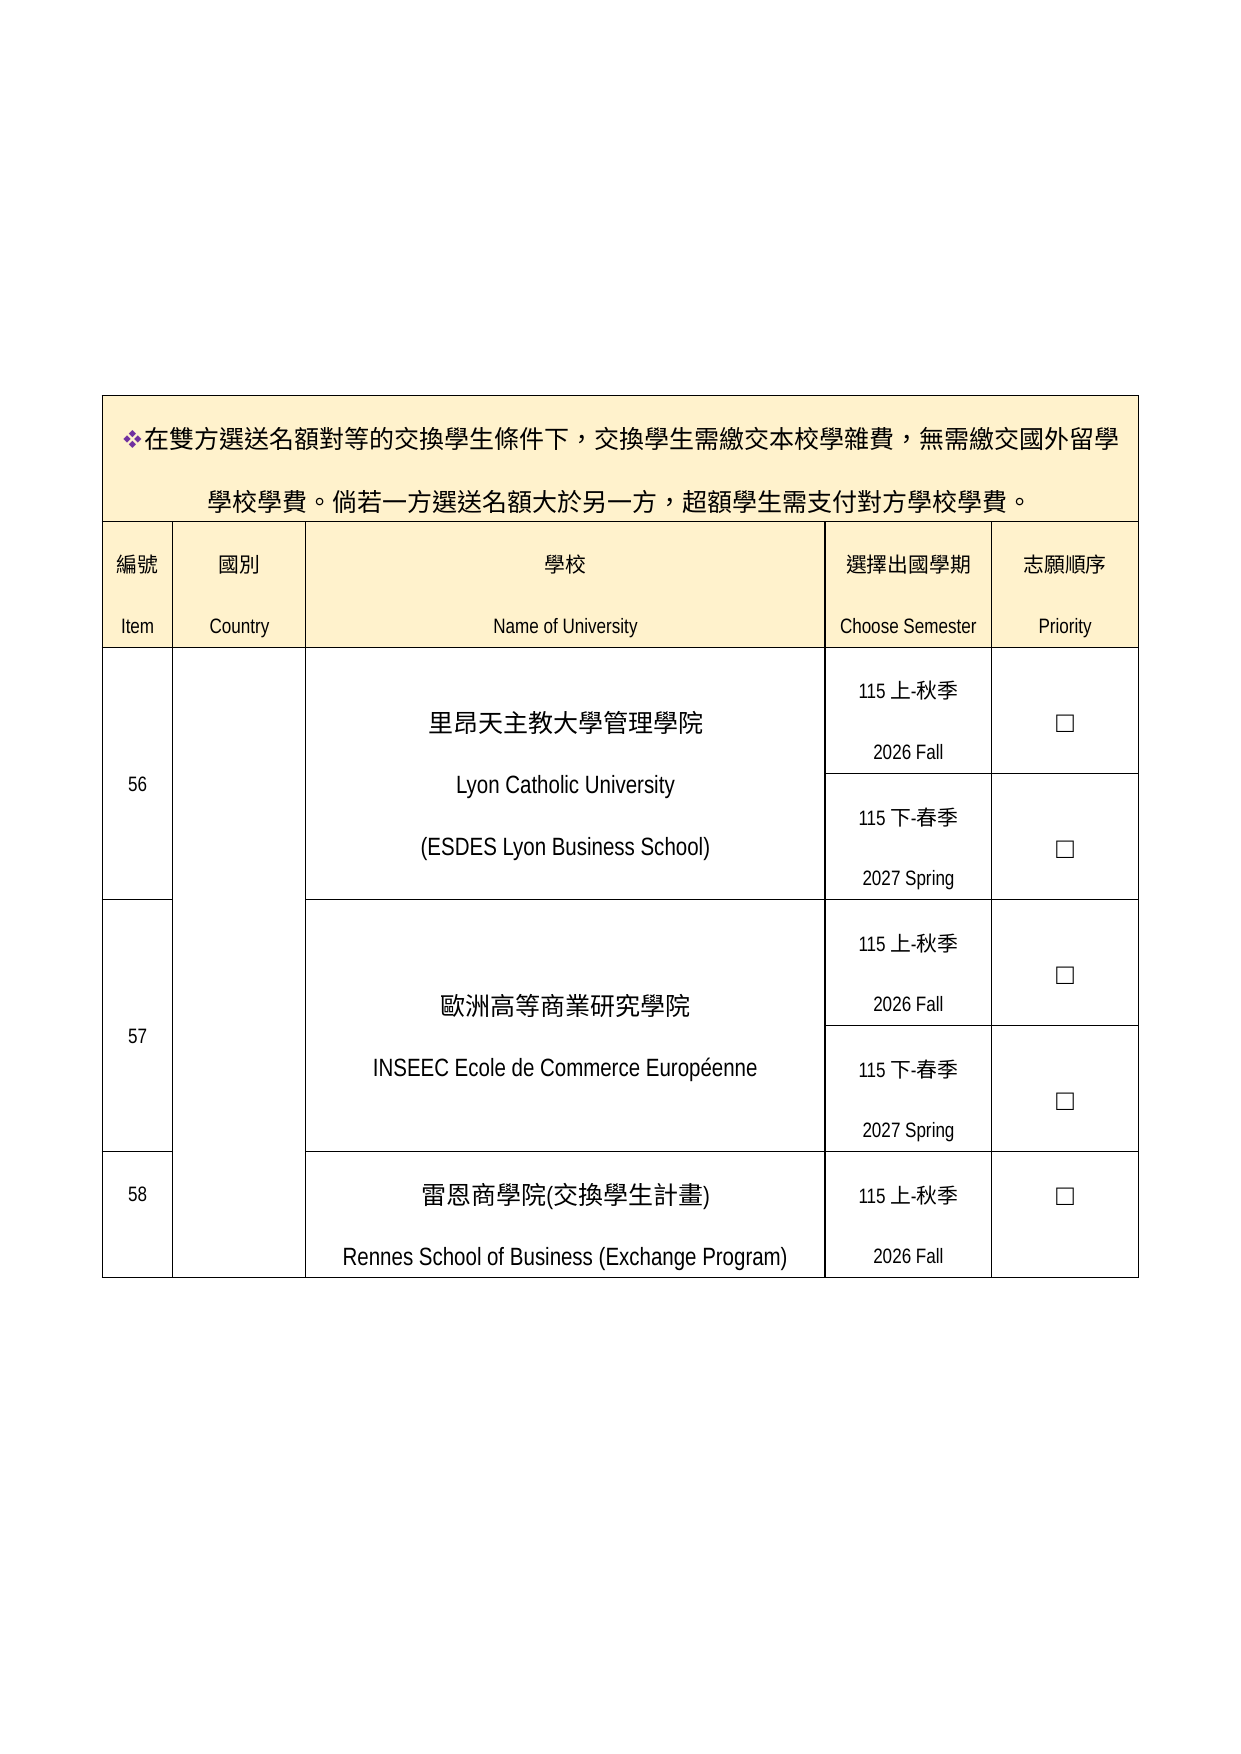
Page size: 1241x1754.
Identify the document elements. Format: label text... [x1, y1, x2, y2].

table_cell [173, 648, 305, 1277]
table_cell 56 [103, 648, 172, 899]
table_cell 115上-秋季 2026 Fall [826, 648, 991, 773]
table_cell 志願順序 Priority [992, 522, 1138, 647]
table_cell 115上-秋季 2026 Fall [826, 1152, 991, 1277]
table_cell 58 [103, 1152, 172, 1277]
table_cell 編號 Item [103, 522, 172, 647]
table_cell 115下-春季 2027 Spring [826, 1026, 991, 1151]
table_cell □ [992, 774, 1138, 899]
table_cell 57 [103, 900, 172, 1151]
table_cell 歐洲高等商業研究學院 INSEEC Ecole de Commerce Européenne [306, 900, 824, 1151]
table_cell 115下-春季 2027 Spring [826, 774, 991, 899]
table_cell 115上-秋季 2026 Fall [826, 900, 991, 1025]
table_cell □ [992, 1026, 1138, 1151]
table_cell 選擇出國學期 Choose Semester [826, 522, 991, 647]
table_cell □ [992, 1152, 1138, 1277]
table_cell □ [992, 648, 1138, 773]
table_cell □ [992, 900, 1138, 1025]
table_cell 學校 Name of University [306, 522, 824, 647]
table_header 在雙方選送名額對等的交換學生條件下，交換學生需繳交本校學雜費，無需繳交國外留學學校學費。倘若一方選送名額大於另一方，超額學生需支付對方學校學費。 [103, 396, 1138, 521]
table_cell 雷恩商學院(交換學生計畫) Rennes School of Business (Exchange Program) [306, 1152, 824, 1277]
table_cell 里昂天主教大學管理學院 Lyon Catholic University (ESDES Lyon Business School) [306, 648, 824, 899]
table_cell 國別 Country [173, 522, 305, 647]
